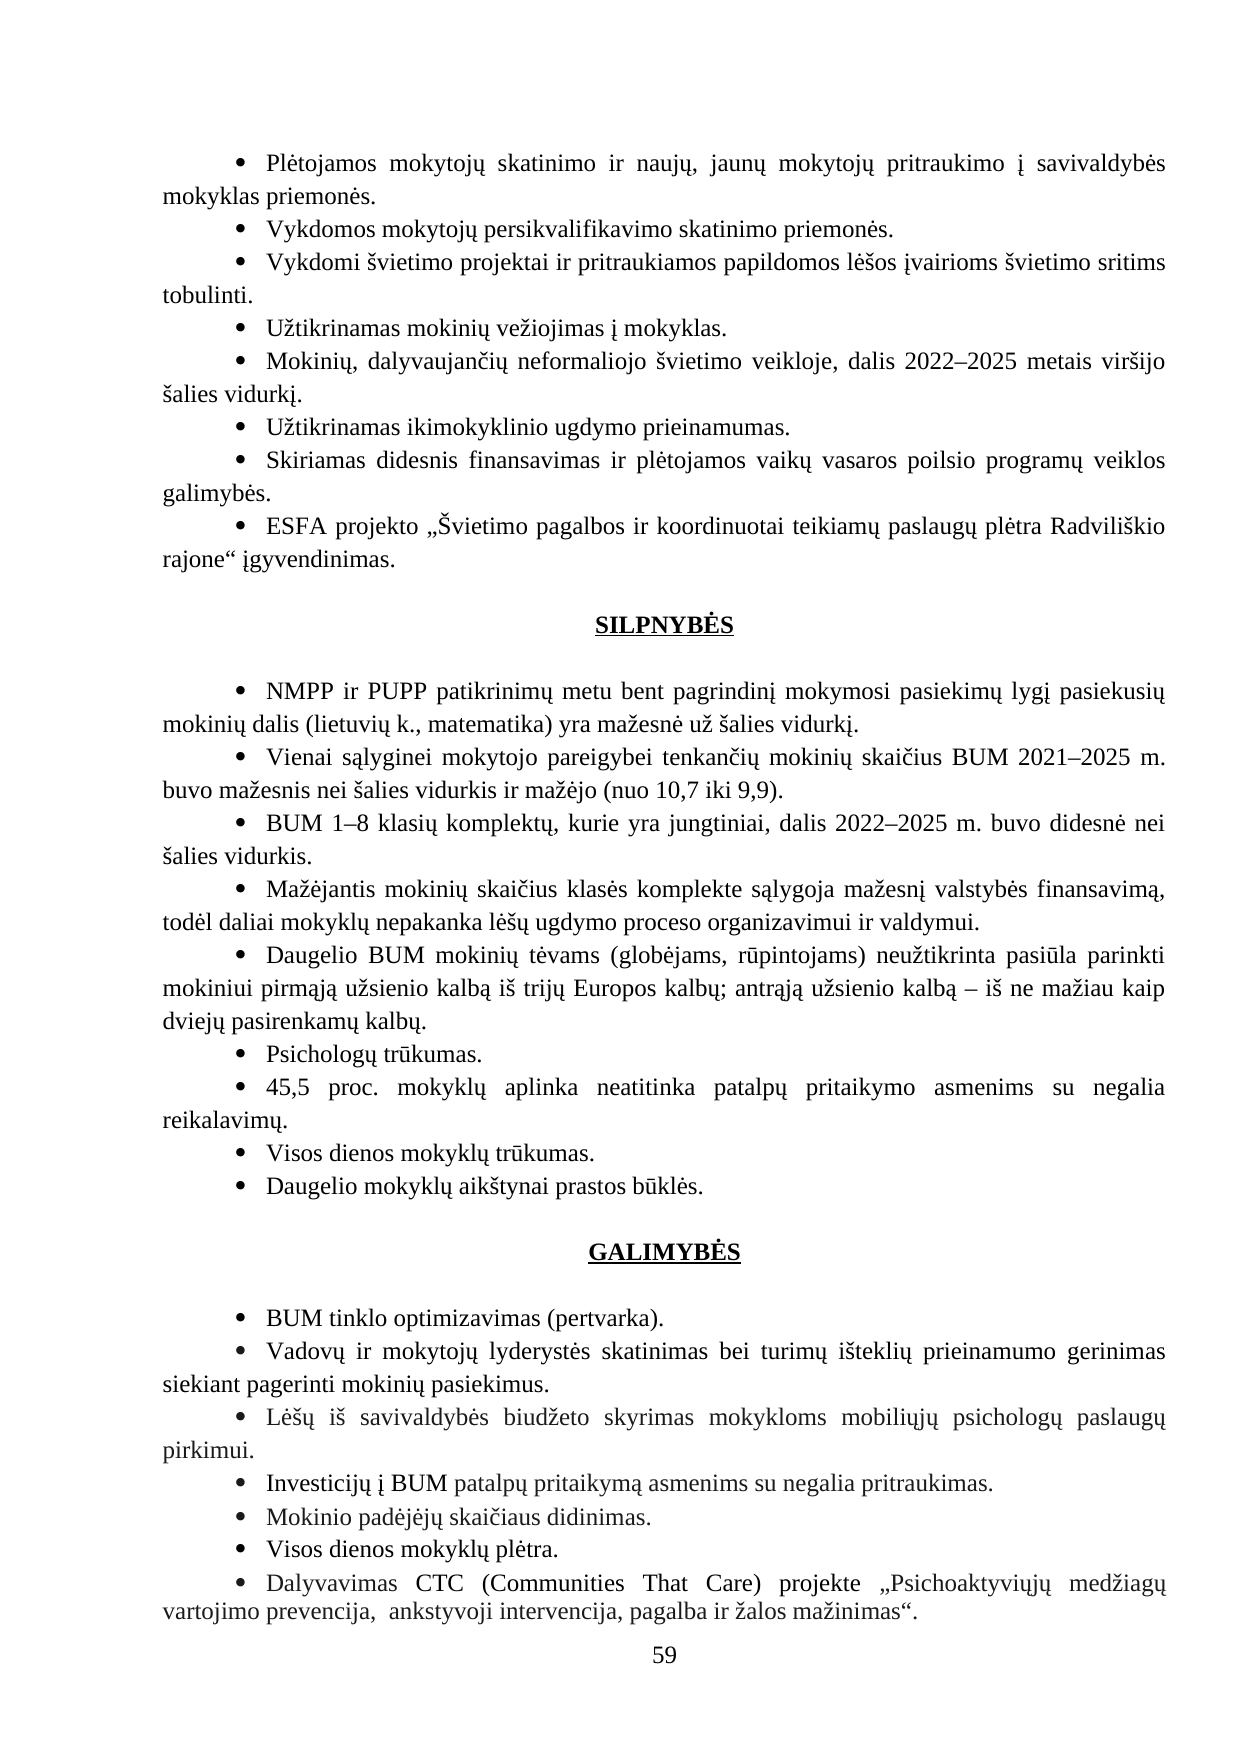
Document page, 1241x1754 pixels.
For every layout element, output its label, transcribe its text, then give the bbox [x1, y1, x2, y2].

text  Vadovų ir mokytojų lyderystės skatinimas bei turimų išteklių prieinamumo gerinimas siekiant pagerinti mokinių pasiekimus. [162, 1336, 1166, 1398]
text  Daugelio BUM mokinių tėvams (globėjams, rūpintojams) neužtikrinta pasiūla parinkti mokiniui pirmąją užsienio kalbą iš trijų Europos kalbų; antrąją užsienio kalbą – iš ne mažiau kaip dviejų pasirenkamų kalbų. [162, 940, 1166, 1035]
text  Daugelio mokyklų aikštynai prastos būklės. [162, 1171, 1166, 1200]
text  BUM tinklo optimizavimas (pertvarka). [162, 1303, 1166, 1332]
text  Mokinių, dalyvaujančių neformaliojo švietimo veikloje, dalis 2022–2025 metais viršijo šalies vidurkį. [162, 346, 1166, 408]
text GALIMYBĖS [162, 1237, 1166, 1266]
text  Plėtojamos mokytojų skatinimo ir naujų, jaunų mokytojų pritraukimo į savivaldybės mokyklas priemonės. [162, 148, 1166, 209]
text  Mokinio padėjėjų skaičiaus didinimas. [162, 1502, 1166, 1530]
text  Skiriamas didesnis finansavimas ir plėtojamos vaikų vasaros poilsio programų veiklos galimybės. [162, 445, 1166, 507]
text  Psichologų trūkumas. [162, 1039, 1166, 1068]
text  Visos dienos mokyklų plėtra. [162, 1534, 1166, 1563]
text  Vykdomos mokytojų persikvalifikavimo skatinimo priemonės. [162, 214, 1166, 242]
text  BUM 1–8 klasių komplektų, kurie yra jungtiniai, dalis 2022–2025 m. buvo didesnė nei šalies vidurkis. [162, 808, 1166, 870]
text  Vienai sąlyginei mokytojo pareigybei tenkančių mokinių skaičius BUM 2021–2025 m. buvo mažesnis nei šalies vidurkis ir mažėjo (nuo 10,7 iki 9,9). [162, 742, 1166, 804]
text  45,5 proc. mokyklų aplinka neatitinka patalpų pritaikymo asmenims su negalia reikalavimų. [162, 1072, 1166, 1134]
text  NMPP ir PUPP patikrinimų metu bent pagrindinį mokymosi pasiekimų lygį pasiekusių mokinių dalis (lietuvių k., matematika) yra mažesnė už šalies vidurkį. [162, 676, 1166, 738]
text  Investicijų į BUM patalpų pritaikymą asmenims su negalia pritraukimas. [162, 1468, 1166, 1497]
text  Dalyvavimas CTC (Communities That Care) projekte „Psichoaktyviųjų medžiagų vartojimo prevencija, ankstyvoji intervencija, pagalba ir žalos mažinimas“. [162, 1568, 1166, 1625]
text  Užtikrinamas ikimokyklinio ugdymo prieinamumas. [162, 412, 1166, 441]
text  Visos dienos mokyklų trūkumas. [162, 1138, 1166, 1167]
text  Mažėjantis mokinių skaičius klasės komplekte sąlygoja mažesnį valstybės finansavimą, todėl daliai mokyklų nepakanka lėšų ugdymo proceso organizavimui ir valdymui. [162, 874, 1166, 936]
text SILPNYBĖS [162, 610, 1166, 639]
text  Vykdomi švietimo projektai ir pritraukiamos papildomos lėšos įvairioms švietimo sritims tobulinti. [162, 247, 1166, 308]
text  Užtikrinamas mokinių vežiojimas į mokyklas. [162, 313, 1166, 342]
text  ESFA projekto „Švietimo pagalbos ir koordinuotai teikiamų paslaugų plėtra Radviliškio rajone“ įgyvendinimas. [162, 511, 1166, 573]
text  Lėšų iš savivaldybės biudžeto skyrimas mokykloms mobiliųjų psichologų paslaugų pirkimui. [162, 1402, 1166, 1464]
